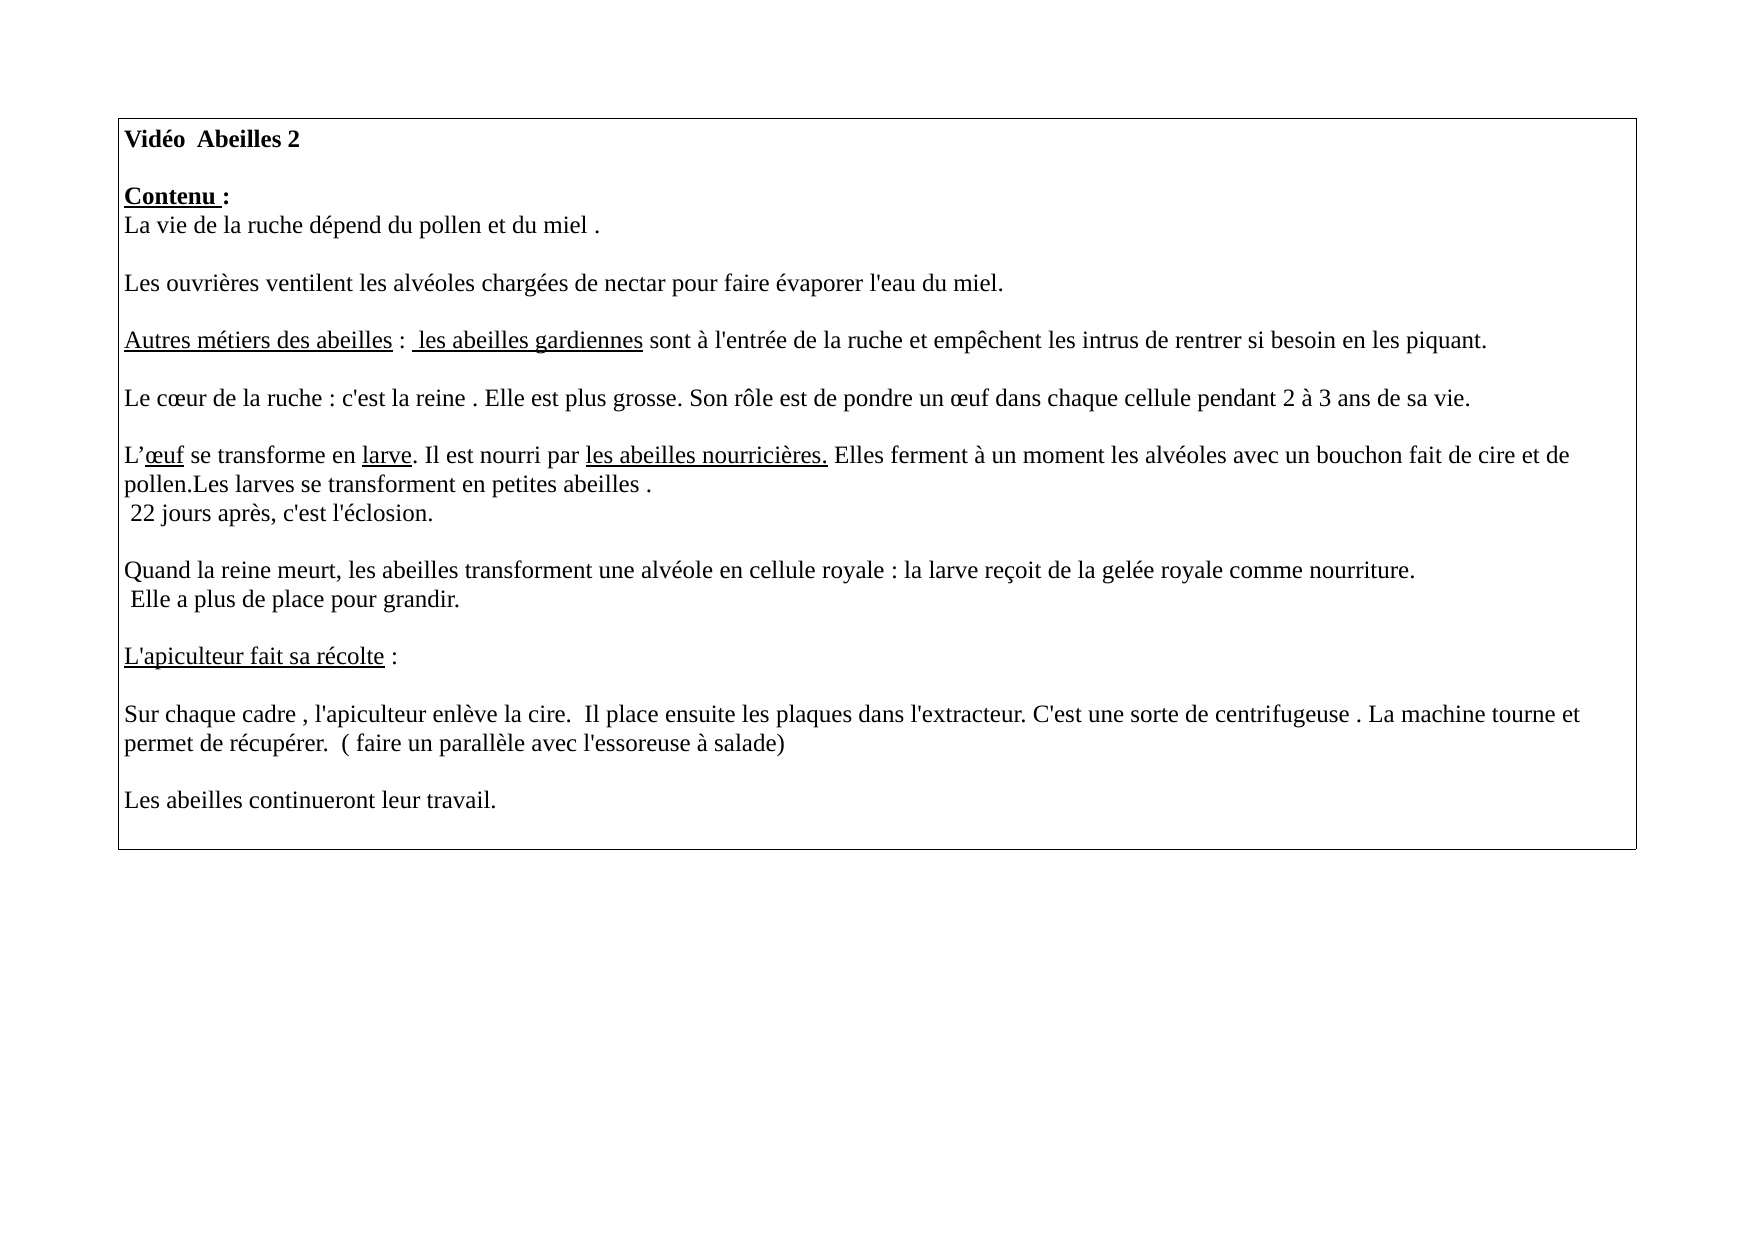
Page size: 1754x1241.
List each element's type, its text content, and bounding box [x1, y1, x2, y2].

table_cell Vidéo Abeilles 2 Contenu : La vie de la ruche dépend du pollen et du miel . Les ouvrières ventilent les alvéoles chargées de nectar pour faire évaporer l'eau du miel. Autres métiers des abeilles : les abeilles gardiennes sont à l'entrée de la ruche et empêchent les intrus de rentrer si besoin en les piquant. Le cœur de la ruche : c'est la reine . Elle est plus grosse. Son rôle est de pondre un œuf dans chaque cellule pendant 2 à 3 ans de sa vie. L’œuf se transforme en larve. Il est nourri par les abeilles nourricières. Elles ferment à un moment les alvéoles avec un bouchon fait de cire et de pollen.Les larves se transforment en petites abeilles . 22 jours après, c'est l'éclosion. Quand la reine meurt, les abeilles transforment une alvéole en cellule royale : la larve reçoit de la gelée royale comme nourriture. Elle a plus de place pour grandir. L'apiculteur fait sa récolte : Sur chaque cadre , l'apiculteur enlève la cire. Il place ensuite les plaques dans l'extracteur. C'est une sorte de centrifugeuse . La machine tourne et permet de récupérer. ( faire un parallèle avec l'essoreuse à salade) Les abeilles continueront leur travail. [119, 119, 1636, 848]
